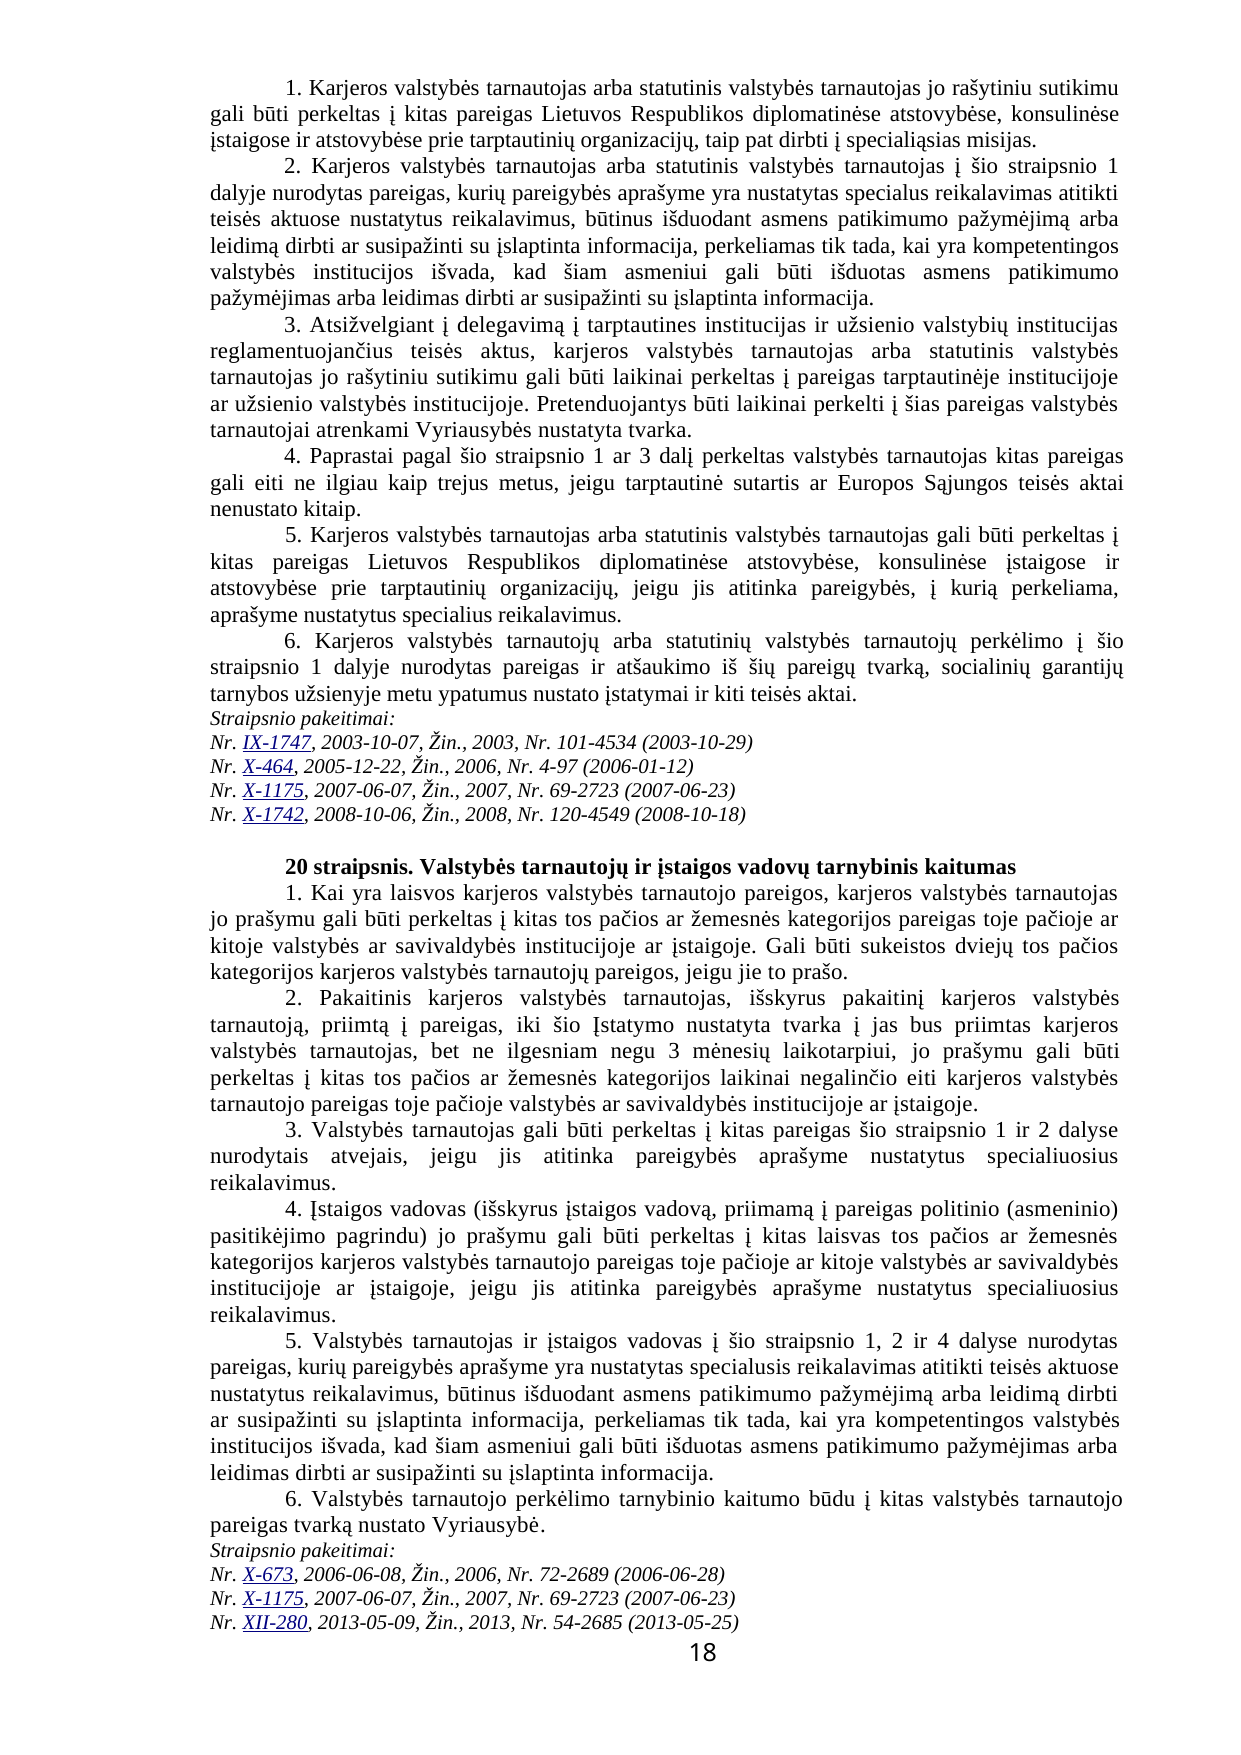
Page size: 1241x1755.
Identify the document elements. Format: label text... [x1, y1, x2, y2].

text 2. Karjeros valstybės tarnautojas arba statutinis valstybės tarnautojas į šio straipsnio 1 dalyje nurodytas pareigas, kurių pareigybės aprašyme yra nustatytas specialus reikalavimas atitikti teisės aktuose nustatytus reikalavimus, būtinus išduodant asmens patikimumo pažymėjimą arba leidimą dirbti ar susipažinti su įslaptinta informacija, perkeliamas tik tada, kai yra kompetentingos valstybės institucijos išvada, kad šiam asmeniui gali būti išduotas asmens patikimumo pažymėjimas arba leidimas dirbti ar susipažinti su įslaptinta informacija. [210, 153, 1120, 311]
text Nr. X-464, 2005-12-22, Žin., 2006, Nr. 4-97 (2006-01-12) [210, 754, 1120, 778]
text 4. Paprastai pagal šio straipsnio 1 ar 3 dalį perkeltas valstybės tarnautojas kitas pareigas gali eiti ne ilgiau kaip trejus metus, jeigu tarptautinė sutartis ar Europos Sąjungos teisės aktai nenustato kitaip. [210, 442, 1126, 522]
text Nr. X-1742, 2008-10-06, Žin., 2008, Nr. 120-4549 (2008-10-18) [210, 802, 1120, 826]
text Nr. X-1175, 2007-06-07, Žin., 2007, Nr. 69-2723 (2007-06-23) [210, 778, 1120, 802]
text 1. Kai yra laisvos karjeros valstybės tarnautojo pareigos, karjeros valstybės tarnautojas jo prašymu gali būti perkeltas į kitas tos pačios ar žemesnės kategorijos pareigas toje pačioje ar kitoje valstybės ar savivaldybės institucijoje ar įstaigoje. Gali būti sukeistos dviejų tos pačios kategorijos karjeros valstybės tarnautojų pareigos, jeigu jie to prašo. [210, 879, 1120, 984]
text Nr. X-1175, 2007-06-07, Žin., 2007, Nr. 69-2723 (2007-06-23) [210, 1586, 1120, 1610]
text 5. Karjeros valstybės tarnautojas arba statutinis valstybės tarnautojas gali būti perkeltas į kitas pareigas Lietuvos Respublikos diplomatinėse atstovybėse, konsulinėse įstaigose ir atstovybėse prie tarptautinių organizacijų, jeigu jis atitinka pareigybės, į kurią perkeliama, aprašyme nustatytus specialius reikalavimus. [210, 522, 1120, 627]
text 20 straipsnis. Valstybės tarnautojų ir įstaigos vadovų tarnybinis kaitumas [210, 853, 1120, 879]
text 6. Valstybės tarnautojo perkėlimo tarnybinio kaitumo būdu į kitas valstybės tarnautojo pareigas tvarką nustato Vyriausybė. [210, 1485, 1126, 1538]
text Straipsnio pakeitimai: [210, 1538, 1120, 1562]
text 6. Karjeros valstybės tarnautojų arba statutinių valstybės tarnautojų perkėlimo į šio straipsnio 1 dalyje nurodytas pareigas ir atšaukimo iš šių pareigų tvarką, socialinių garantijų tarnybos užsienyje metu ypatumus nustato įstatymai ir kiti teisės aktai. [210, 627, 1126, 706]
text Straipsnio pakeitimai: [210, 706, 1126, 730]
text 3. Atsižvelgiant į delegavimą į tarptautines institucijas ir užsienio valstybių institucijas reglamentuojančius teisės aktus, karjeros valstybės tarnautojas arba statutinis valstybės tarnautojas jo rašytiniu sutikimu gali būti laikinai perkeltas į pareigas tarptautinėje institucijoje ar užsienio valstybės institucijoje. Pretenduojantys būti laikinai perkelti į šias pareigas valstybės tarnautojai atrenkami Vyriausybės nustatyta tvarka. [210, 311, 1120, 442]
text Nr. XII-280, 2013-05-09, Žin., 2013, Nr. 54-2685 (2013-05-25) [210, 1610, 1120, 1634]
text 5. Valstybės tarnautojas ir įstaigos vadovas į šio straipsnio 1, 2 ir 4 dalyse nurodytas pareigas, kurių pareigybės aprašyme yra nustatytas specialusis reikalavimas atitikti teisės aktuose nustatytus reikalavimus, būtinus išduodant asmens patikimumo pažymėjimą arba leidimą dirbti ar susipažinti su įslaptinta informacija, perkeliamas tik tada, kai yra kompetentingos valstybės institucijos išvada, kad šiam asmeniui gali būti išduotas asmens patikimumo pažymėjimas arba leidimas dirbti ar susipažinti su įslaptinta informacija. [210, 1327, 1120, 1485]
text Nr. IX-1747, 2003-10-07, Žin., 2003, Nr. 101-4534 (2003-10-29) [210, 730, 1120, 754]
text 2. Pakaitinis karjeros valstybės tarnautojas, išskyrus pakaitinį karjeros valstybės tarnautoją, priimtą į pareigas, iki šio Įstatymo nustatyta tvarka į jas bus priimtas karjeros valstybės tarnautojas, bet ne ilgesniam negu 3 mėnesių laikotarpiui, jo prašymu gali būti perkeltas į kitas tos pačios ar žemesnės kategorijos laikinai negalinčio eiti karjeros valstybės tarnautojo pareigas toje pačioje valstybės ar savivaldybės institucijoje ar įstaigoje. [210, 984, 1120, 1116]
text 1. Karjeros valstybės tarnautojas arba statutinis valstybės tarnautojas jo rašytiniu sutikimu gali būti perkeltas į kitas pareigas Lietuvos Respublikos diplomatinėse atstovybėse, konsulinėse įstaigose ir atstovybėse prie tarptautinių organizacijų, taip pat dirbti į specialiąsias misijas. [210, 73, 1120, 153]
text Nr. X-673, 2006-06-08, Žin., 2006, Nr. 72-2689 (2006-06-28) [210, 1562, 1120, 1586]
text 3. Valstybės tarnautojas gali būti perkeltas į kitas pareigas šio straipsnio 1 ir 2 dalyse nurodytais atvejais, jeigu jis atitinka pareigybės aprašyme nustatytus specialiuosius reikalavimus. [210, 1116, 1120, 1195]
text 4. Įstaigos vadovas (išskyrus įstaigos vadovą, priimamą į pareigas politinio (asmeninio) pasitikėjimo pagrindu) jo prašymu gali būti perkeltas į kitas laisvas tos pačios ar žemesnės kategorijos karjeros valstybės tarnautojo pareigas toje pačioje ar kitoje valstybės ar savivaldybės institucijoje ar įstaigoje, jeigu jis atitinka pareigybės aprašyme nustatytus specialiuosius reikalavimus. [210, 1195, 1120, 1327]
